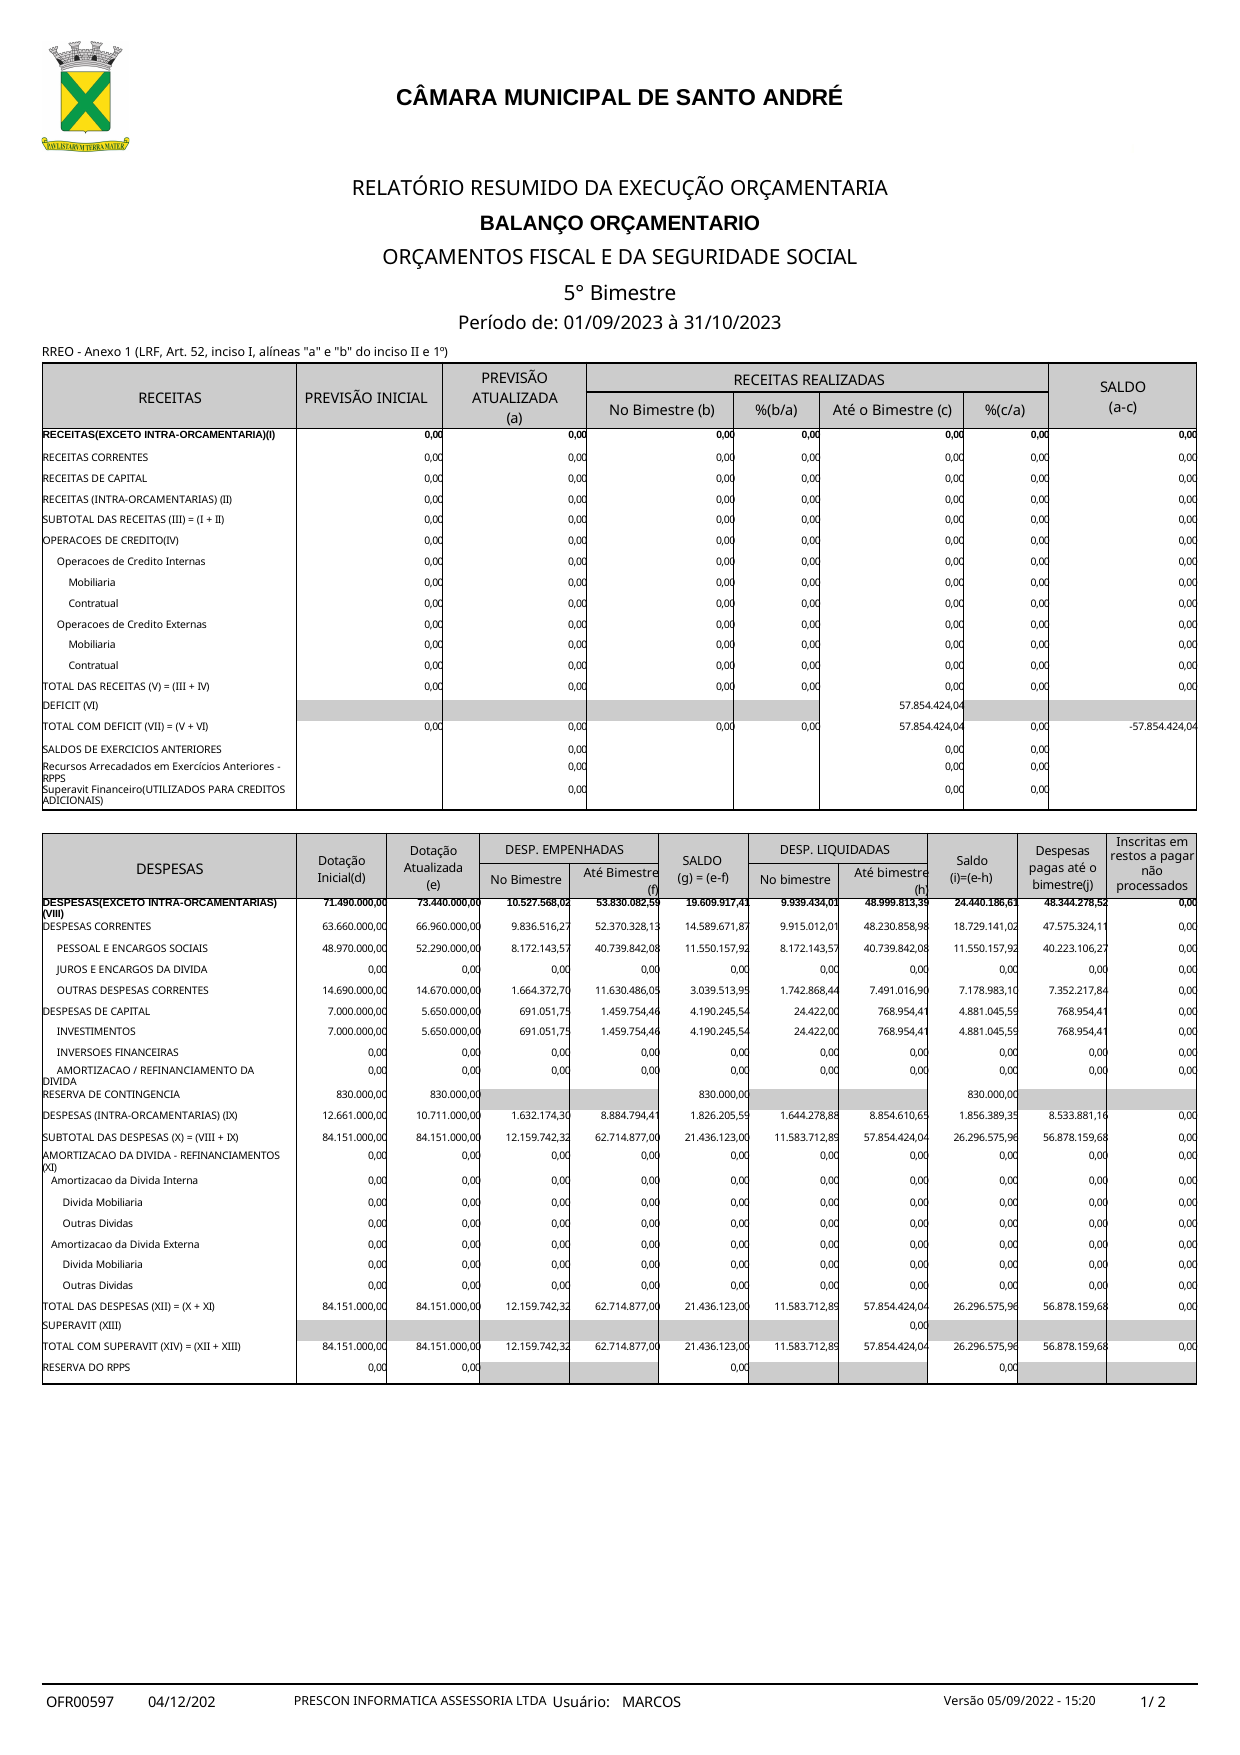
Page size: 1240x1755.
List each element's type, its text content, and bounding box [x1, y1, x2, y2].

table_cell 0,00 [1018, 1147, 1106, 1164]
table_cell [749, 1089, 838, 1110]
table_cell [387, 1164, 479, 1175]
table_cell 0,00 [297, 1062, 386, 1078]
table_cell 0,00 [1107, 1110, 1196, 1126]
table_cell 0,00 [964, 738, 1048, 758]
table_cell 0,00 [587, 445, 733, 467]
table_cell 0,00 [734, 613, 819, 633]
table_cell 57.854.424,04 [839, 1341, 927, 1362]
table_cell SUBTOTAL DAS RECEITAS (III) = (I + II) [43, 509, 296, 529]
table_cell 24.440.186,61 [928, 899, 1017, 910]
table_cell 0,00 [839, 1062, 927, 1078]
table_cell OPERACOES DE CREDITO(IV) [43, 529, 296, 550]
table_cell [1049, 738, 1196, 758]
table_cell 0,00 [297, 509, 442, 529]
table_cell 8.884.794,41 [570, 1110, 658, 1126]
table_cell 0,00 [820, 786, 963, 798]
table_cell 0,00 [749, 1191, 838, 1212]
table_cell 7.352.217,84 [1018, 979, 1106, 999]
table_cell 9.836.516,27 [480, 921, 569, 937]
table_cell 0,00 [443, 592, 586, 613]
table_cell 0,00 [659, 1212, 748, 1233]
table_cell 0,00 [659, 1147, 748, 1164]
table_cell [480, 1079, 569, 1089]
table_cell 84.151.000,00 [297, 1295, 386, 1320]
table_cell 0,00 [587, 654, 733, 675]
table_cell Outras Dividas [43, 1212, 296, 1233]
table_cell 0,00 [734, 467, 819, 488]
table_cell 0,00 [1107, 1191, 1196, 1212]
table_cell [480, 1164, 569, 1175]
table_cell 0,00 [297, 1274, 386, 1295]
table_cell 52.290.000,00 [387, 937, 479, 958]
table_cell [928, 1164, 1017, 1175]
table_cell 14.589.671,87 [659, 921, 748, 937]
table_cell 768.954,41 [1018, 1000, 1106, 1020]
table_cell 0,00 [964, 529, 1048, 550]
table_cell 0,00 [1049, 634, 1196, 654]
table_cell 0,00 [1107, 921, 1196, 937]
table_cell No bimestre [749, 864, 838, 898]
table_cell 0,00 [387, 1147, 479, 1164]
table_cell 0,00 [587, 571, 733, 592]
table_cell 0,00 [820, 592, 963, 613]
table_cell [1107, 1089, 1196, 1110]
table_cell [387, 1079, 479, 1089]
table_cell 0,00 [734, 550, 819, 571]
table_cell 0,00 [839, 1320, 927, 1341]
table_cell 0,00 [820, 571, 963, 592]
table_cell DEFICIT (VI) [43, 700, 296, 721]
table_cell 0,00 [749, 1274, 838, 1295]
table_cell 0,00 [297, 1175, 386, 1191]
table_cell 26.296.575,96 [928, 1295, 1017, 1320]
table_cell 21.436.123,00 [659, 1295, 748, 1320]
table_cell 12.661.000,00 [297, 1110, 386, 1126]
table_cell 0,00 [820, 634, 963, 654]
table_header PREVISÃO ATUALIZADA (a) [443, 364, 586, 428]
table_cell [480, 1320, 569, 1341]
table_cell INVERSOES FINANCEIRAS [43, 1041, 296, 1062]
table_cell 0,00 [1107, 1175, 1196, 1191]
table_cell 8.172.143,57 [480, 937, 569, 958]
table_cell 0,00 [964, 786, 1048, 798]
table_cell 0,00 [749, 958, 838, 979]
table_cell Operacoes de Credito Internas [43, 550, 296, 571]
table_cell 0,00 [749, 1212, 838, 1233]
table_cell 0,00 [443, 721, 586, 738]
table_cell 0,00 [587, 550, 733, 571]
table_cell 5.650.000,00 [387, 1020, 479, 1041]
table_cell Mobiliaria [43, 571, 296, 592]
table_cell [659, 910, 748, 921]
table_cell 0,00 [1107, 1274, 1196, 1295]
table_cell 0,00 [659, 1041, 748, 1062]
table_cell 0,00 [480, 958, 569, 979]
table_cell 0,00 [1107, 899, 1196, 910]
table_cell 12.159.742,32 [480, 1126, 569, 1147]
table_cell 0,00 [964, 675, 1048, 700]
table_cell [1018, 1089, 1106, 1110]
table_cell 0,00 [443, 467, 586, 488]
table_cell 0,00 [297, 1191, 386, 1212]
table_cell 0,00 [297, 721, 442, 738]
table_cell 0,00 [480, 1062, 569, 1078]
table_cell [839, 1164, 927, 1175]
table_cell JUROS E ENCARGOS DA DIVIDA [43, 958, 296, 979]
table_cell 0,00 [443, 509, 586, 529]
table_cell [734, 798, 819, 808]
table_cell 0,00 [1107, 1212, 1196, 1233]
table_cell 0,00 [659, 1062, 748, 1078]
table_cell 0,00 [1107, 1147, 1196, 1164]
table_cell [570, 1362, 658, 1383]
table_cell 0,00 [570, 1191, 658, 1212]
table_cell 0,00 [734, 592, 819, 613]
table_cell 24.422,00 [749, 1020, 838, 1041]
table_cell 0,00 [1049, 445, 1196, 467]
table_cell 0,00 [749, 1175, 838, 1191]
table_cell 0,00 [839, 1212, 927, 1233]
table_cell 830.000,00 [387, 1089, 479, 1110]
table_cell DESPESAS (INTRA-ORCAMENTARIAS) (IX) [43, 1110, 296, 1126]
table_cell 21.436.123,00 [659, 1341, 748, 1362]
table_cell SUPERAVIT (XIII) [43, 1320, 296, 1341]
table_cell 0,00 [928, 1062, 1017, 1078]
table_cell 9.915.012,01 [749, 921, 838, 937]
table_cell 0,00 [964, 445, 1048, 467]
table_cell 0,00 [443, 550, 586, 571]
table_cell 12.159.742,32 [480, 1341, 569, 1362]
table_cell RECEITAS (INTRA-ORCAMENTARIAS) (II) [43, 488, 296, 508]
table_cell 0,00 [480, 1147, 569, 1164]
table_cell 0,00 [1049, 675, 1196, 700]
table_cell 0,00 [297, 634, 442, 654]
table_cell 0,00 [570, 1175, 658, 1191]
table_cell 0,00 [964, 592, 1048, 613]
table_cell 0,00 [570, 1041, 658, 1062]
table_cell 11.550.157,92 [659, 937, 748, 958]
table_cell (XI) [43, 1164, 296, 1175]
table_cell 0,00 [820, 467, 963, 488]
table_cell SUBTOTAL DAS DESPESAS (X) = (VIII + IX) [43, 1126, 296, 1147]
table_cell [587, 798, 733, 808]
table_cell 0,00 [387, 1254, 479, 1274]
table_cell [1107, 1362, 1196, 1383]
table_cell [297, 1320, 386, 1341]
table_cell 0,00 [964, 613, 1048, 633]
subtitle BALANÇO ORÇAMENTARIO [31, 211, 1208, 235]
table_cell 40.739.842,08 [839, 937, 927, 958]
table_cell 0,00 [1107, 1254, 1196, 1274]
table_cell 0,00 [734, 509, 819, 529]
table_cell 0,00 [570, 1254, 658, 1274]
table_cell 0,00 [734, 675, 819, 700]
table_cell 0,00 [928, 1191, 1017, 1212]
table_cell 0,00 [1107, 958, 1196, 979]
table_cell 0,00 [1049, 592, 1196, 613]
table_cell [928, 910, 1017, 921]
table_cell 0,00 [297, 1147, 386, 1164]
table_cell [1049, 798, 1196, 808]
table_cell 830.000,00 [659, 1089, 748, 1110]
table_cell RPPS [43, 775, 296, 786]
table_cell 1.742.868,44 [749, 979, 838, 999]
table_cell 0,00 [443, 429, 586, 445]
table_cell 0,00 [839, 958, 927, 979]
table_cell 0,00 [964, 550, 1048, 571]
table_cell 0,00 [443, 759, 586, 775]
table_header DESPESAS [43, 834, 296, 898]
table_cell 0,00 [839, 1233, 927, 1253]
table_cell 0,00 [587, 721, 733, 738]
table_cell 84.151.000,00 [387, 1295, 479, 1320]
table_cell 0,00 [964, 509, 1048, 529]
table_cell 0,00 [1049, 550, 1196, 571]
table_cell 4.190.245,54 [659, 1020, 748, 1041]
table_cell 0,00 [297, 1212, 386, 1233]
table_cell 0,00 [587, 592, 733, 613]
table_cell 0,00 [1049, 429, 1196, 445]
table_cell 57.854.424,04 [839, 1126, 927, 1147]
table_cell TOTAL DAS DESPESAS (XII) = (X + XI) [43, 1295, 296, 1320]
table_cell 0,00 [659, 1175, 748, 1191]
table_cell 0,00 [1018, 1274, 1106, 1295]
table_cell 0,00 [387, 958, 479, 979]
table_cell TOTAL DAS RECEITAS (V) = (III + IV) [43, 675, 296, 700]
table_header Dotação Atualizada (e) [387, 834, 479, 898]
table_cell 0,00 [297, 958, 386, 979]
table_cell 0,00 [443, 613, 586, 633]
table_cell TOTAL COM DEFICIT (VII) = (V + VI) [43, 721, 296, 738]
table_cell [587, 738, 733, 758]
table_cell [964, 798, 1048, 808]
table_cell [1107, 1320, 1196, 1341]
table_cell 0,00 [820, 613, 963, 633]
table_cell 0,00 [587, 488, 733, 508]
table_cell 11.550.157,92 [928, 937, 1017, 958]
table_cell 0,00 [570, 1233, 658, 1253]
table_cell Até Bimestre (f) [570, 864, 658, 898]
table_cell No Bimestre [480, 864, 569, 898]
table_cell [964, 775, 1048, 786]
table_cell [1107, 1164, 1196, 1175]
table_cell 0,00 [1018, 1191, 1106, 1212]
table_cell 0,00 [587, 675, 733, 700]
table_cell 0,00 [297, 550, 442, 571]
table_cell 0,00 [1018, 1175, 1106, 1191]
table_cell 0,00 [480, 1254, 569, 1274]
table_cell 0,00 [839, 1147, 927, 1164]
table_cell 768.954,41 [1018, 1020, 1106, 1041]
table_cell 0,00 [1049, 654, 1196, 675]
table_cell 0,00 [587, 467, 733, 488]
table_cell 0,00 [1018, 1233, 1106, 1253]
table_cell [734, 700, 819, 721]
table_cell 4.881.045,59 [928, 1000, 1017, 1020]
table_cell 0,00 [297, 529, 442, 550]
table_cell 0,00 [387, 1041, 479, 1062]
table_cell AMORTIZACAO / REFINANCIAMENTO DA [43, 1062, 296, 1078]
table_cell 0,00 [964, 467, 1048, 488]
table_cell [587, 775, 733, 786]
table_cell [734, 786, 819, 798]
table_cell 0,00 [928, 1175, 1017, 1191]
table_cell 0,00 [587, 634, 733, 654]
table_cell [749, 910, 838, 921]
table_cell 0,00 [387, 1212, 479, 1233]
table_cell INVESTIMENTOS [43, 1020, 296, 1041]
table_cell [1018, 1362, 1106, 1383]
table_cell 24.422,00 [749, 1000, 838, 1020]
text RREO - Anexo 1 (LRF, Art. 52, inciso I, alíneas "a" e "b" do inciso II e 1º) [42, 343, 1208, 360]
table_cell 12.159.742,32 [480, 1295, 569, 1320]
table_cell 0,00 [928, 958, 1017, 979]
table_cell Recursos Arrecadados em Exercícios Anteriores - [43, 759, 296, 775]
table_cell 0,00 [297, 467, 442, 488]
table_cell 0,00 [820, 738, 963, 758]
table_cell [570, 1079, 658, 1089]
table_cell 0,00 [587, 529, 733, 550]
table_cell 0,00 [480, 1233, 569, 1253]
table_cell 57.854.424,04 [839, 1295, 927, 1320]
table_header DESP. EMPENHADAS [480, 834, 658, 863]
table_cell 0,00 [587, 613, 733, 633]
table_cell 48.999.813,39 [839, 899, 927, 910]
table_cell 57.854.424,04 [820, 721, 963, 738]
table_cell [297, 775, 442, 786]
table_cell [570, 910, 658, 921]
table_cell 7.000.000,00 [297, 1000, 386, 1020]
table_header RECEITAS [43, 364, 296, 428]
table_cell 0,00 [443, 445, 586, 467]
table_cell [570, 1320, 658, 1341]
table_cell 0,00 [1049, 571, 1196, 592]
table_cell 0,00 [1107, 1126, 1196, 1147]
table_cell 0,00 [928, 1362, 1017, 1383]
table_cell 0,00 [839, 1041, 927, 1062]
table_cell 7.491.016,90 [839, 979, 927, 999]
table_cell Mobiliaria [43, 634, 296, 654]
table_cell 768.954,41 [839, 1020, 927, 1041]
table_cell RESERVA DE CONTINGENCIA [43, 1089, 296, 1110]
table_cell [839, 1362, 927, 1383]
table_cell 0,00 [443, 529, 586, 550]
table_cell 0,00 [749, 1254, 838, 1274]
table_cell 18.729.141,02 [928, 921, 1017, 937]
table_cell 5.650.000,00 [387, 1000, 479, 1020]
table_cell 0,00 [659, 1233, 748, 1253]
table_cell 0,00 [928, 1147, 1017, 1164]
table_cell 66.960.000,00 [387, 921, 479, 937]
table_cell [749, 1320, 838, 1341]
table_cell [297, 1079, 386, 1089]
table_cell RECEITAS CORRENTES [43, 445, 296, 467]
table_cell 691.051,75 [480, 1000, 569, 1020]
table_cell [1018, 1320, 1106, 1341]
table_cell 0,00 [1018, 958, 1106, 979]
table_cell 11.583.712,89 [749, 1126, 838, 1147]
table_cell 0,00 [297, 429, 442, 445]
table_cell 56.878.159,68 [1018, 1295, 1106, 1320]
table_cell 0,00 [480, 1041, 569, 1062]
table_cell [734, 759, 819, 775]
table_cell 0,00 [297, 613, 442, 633]
table_cell 10.711.000,00 [387, 1110, 479, 1126]
table_cell 0,00 [964, 654, 1048, 675]
table_cell 0,00 [387, 1362, 479, 1383]
table_cell 0,00 [964, 488, 1048, 508]
table_cell 0,00 [749, 1233, 838, 1253]
table_cell 0,00 [587, 429, 733, 445]
table_cell 11.583.712,89 [749, 1341, 838, 1362]
table_cell [659, 1320, 748, 1341]
table_cell 7.178.983,10 [928, 979, 1017, 999]
table_cell 10.527.568,02 [480, 899, 569, 910]
table_cell [839, 910, 927, 921]
table_cell 0,00 [734, 721, 819, 738]
table_header Dotação Inicial(d) [297, 834, 386, 898]
table_cell 0,00 [734, 488, 819, 508]
table_cell 84.151.000,00 [297, 1126, 386, 1147]
table_cell 48.970.000,00 [297, 937, 386, 958]
text ORÇAMENTOS FISCAL E DA SEGURIDADE SOCIAL [31, 242, 1208, 271]
table_cell 0,00 [928, 1274, 1017, 1295]
table_header Despesas pagas até o bimestre(j) [1018, 834, 1106, 898]
table_cell 9.939.434,01 [749, 899, 838, 910]
table_cell 1.826.205,59 [659, 1110, 748, 1126]
table_cell 0,00 [820, 529, 963, 550]
table_cell [839, 1089, 927, 1110]
table_cell 0,00 [749, 1062, 838, 1078]
table_cell 19.609.917,41 [659, 899, 748, 910]
table_cell [659, 1079, 748, 1089]
table_cell DESPESAS DE CAPITAL [43, 1000, 296, 1020]
table_cell 0,00 [749, 1147, 838, 1164]
table_cell 0,00 [387, 1274, 479, 1295]
table_cell 73.440.000,00 [387, 899, 479, 910]
table_cell [443, 798, 586, 808]
table_cell [297, 1164, 386, 1175]
table_cell 0,00 [659, 1254, 748, 1274]
text Período de: 01/09/2023 à 31/10/2023 [31, 309, 1208, 335]
table_cell 0,00 [387, 1175, 479, 1191]
table_cell No Bimestre (b) [587, 393, 733, 428]
table_cell [734, 775, 819, 786]
table_cell Superavit Financeiro(UTILIZADOS PARA CREDITOS [43, 786, 296, 798]
table_cell 0,00 [928, 1212, 1017, 1233]
table_cell 0,00 [964, 571, 1048, 592]
table_cell [1018, 1079, 1106, 1089]
table_cell 0,00 [480, 1175, 569, 1191]
table_cell DESPESAS CORRENTES [43, 921, 296, 937]
table_cell 3.039.513,95 [659, 979, 748, 999]
table_cell (VIII) [43, 910, 296, 921]
table_cell 1.459.754,46 [570, 1020, 658, 1041]
table_cell 0,00 [1107, 1020, 1196, 1041]
table_cell 84.151.000,00 [387, 1126, 479, 1147]
table_cell 0,00 [570, 958, 658, 979]
table_cell [1049, 786, 1196, 798]
table_cell 56.878.159,68 [1018, 1126, 1106, 1147]
table_header SALDO (g) = (e-f) [659, 834, 748, 898]
table_cell 0,00 [1107, 1000, 1196, 1020]
table_cell SALDOS DE EXERCICIOS ANTERIORES [43, 738, 296, 758]
table_cell -57.854.424,04 [1049, 721, 1196, 738]
table_cell 0,00 [570, 1274, 658, 1295]
table_cell 0,00 [928, 1233, 1017, 1253]
table_cell 0,00 [659, 1362, 748, 1383]
table_cell [1049, 700, 1196, 721]
table_cell 4.881.045,59 [928, 1020, 1017, 1041]
table_cell [297, 759, 442, 775]
table_cell 11.583.712,89 [749, 1295, 838, 1320]
table_cell [839, 1079, 927, 1089]
table_cell 0,00 [659, 1274, 748, 1295]
table_cell [480, 910, 569, 921]
table_cell [749, 1164, 838, 1175]
table_cell 0,00 [1107, 1341, 1196, 1362]
table_cell [1018, 910, 1106, 921]
table_cell 0,00 [297, 592, 442, 613]
table_cell 830.000,00 [928, 1089, 1017, 1110]
table_cell 0,00 [1018, 1041, 1106, 1062]
table_cell [297, 738, 442, 758]
table_cell [964, 700, 1048, 721]
table_cell [297, 700, 442, 721]
table_header PREVISÃO INICIAL [297, 364, 442, 428]
table_cell 14.670.000,00 [387, 979, 479, 999]
table_cell 0,00 [297, 1362, 386, 1383]
table_header DESP. LIQUIDADAS [749, 834, 927, 863]
table_cell 0,00 [297, 488, 442, 508]
table_cell Divida Mobiliaria [43, 1254, 296, 1274]
table_cell 830.000,00 [297, 1089, 386, 1110]
table_cell DESPESAS(EXCETO INTRA-ORCAMENTARIAS) [43, 899, 296, 910]
table_cell 0,00 [570, 1062, 658, 1078]
table_cell [443, 700, 586, 721]
table_cell 0,00 [587, 509, 733, 529]
table_cell RESERVA DO RPPS [43, 1362, 296, 1383]
table_cell 0,00 [443, 786, 586, 798]
table_cell 0,00 [1107, 1295, 1196, 1320]
table_cell [387, 1320, 479, 1341]
table_cell 0,00 [1018, 1212, 1106, 1233]
table_cell [1049, 759, 1196, 775]
table_cell 0,00 [480, 1212, 569, 1233]
table_cell TOTAL COM SUPERAVIT (XIV) = (XII + XIII) [43, 1341, 296, 1362]
table_cell 53.830.082,59 [570, 899, 658, 910]
table_cell [749, 1362, 838, 1383]
table_cell [570, 1164, 658, 1175]
table_cell Amortizacao da Divida Externa [43, 1233, 296, 1253]
table_cell 1.856.389,35 [928, 1110, 1017, 1126]
text 5° Bimestre [31, 278, 1208, 306]
table_cell [1107, 1079, 1196, 1089]
table_cell 691.051,75 [480, 1020, 569, 1041]
table_cell 0,00 [1049, 467, 1196, 488]
table_cell 0,00 [820, 509, 963, 529]
table_cell 0,00 [443, 571, 586, 592]
table_cell 0,00 [734, 445, 819, 467]
table_cell [1018, 1164, 1106, 1175]
table_cell 0,00 [820, 429, 963, 445]
table_cell 0,00 [1049, 613, 1196, 633]
table_cell 71.490.000,00 [297, 899, 386, 910]
table_cell 0,00 [964, 721, 1048, 738]
table_cell [820, 798, 963, 808]
table_cell 48.230.858,98 [839, 921, 927, 937]
table_cell Outras Dividas [43, 1274, 296, 1295]
table_cell 0,00 [1107, 979, 1196, 999]
table_cell 8.172.143,57 [749, 937, 838, 958]
table_cell 0,00 [734, 634, 819, 654]
table_cell 0,00 [964, 429, 1048, 445]
table_cell [387, 910, 479, 921]
table_cell 1.664.372,70 [480, 979, 569, 999]
table_cell 52.370.328,13 [570, 921, 658, 937]
table_cell 0,00 [1018, 1254, 1106, 1274]
table_cell [297, 910, 386, 921]
text RELATÓRIO RESUMIDO DA EXECUÇÃO ORÇAMENTARIA [31, 173, 1208, 202]
table_cell 0,00 [839, 1175, 927, 1191]
table_cell %(c/a) [964, 393, 1048, 428]
table_cell 26.296.575,96 [928, 1341, 1017, 1362]
table_cell RECEITAS(EXCETO INTRA-ORCAMENTARIA)(I) [43, 429, 296, 445]
table_cell [587, 700, 733, 721]
table_cell [928, 1079, 1017, 1089]
table_cell [749, 1079, 838, 1089]
table_cell [297, 798, 442, 808]
table_cell 47.575.324,11 [1018, 921, 1106, 937]
table_cell [570, 1089, 658, 1110]
table_cell 0,00 [297, 1233, 386, 1253]
table_cell 0,00 [839, 1254, 927, 1274]
table_cell 8.854.610,65 [839, 1110, 927, 1126]
table_cell 0,00 [659, 958, 748, 979]
table_cell 1.459.754,46 [570, 1000, 658, 1020]
table_cell DIVIDA [43, 1079, 296, 1089]
table_cell [297, 786, 442, 798]
table_cell Contratual [43, 654, 296, 675]
table_cell 0,00 [1107, 1041, 1196, 1062]
table_cell 0,00 [820, 759, 963, 775]
table_cell ADICIONAIS) [43, 798, 296, 808]
table_cell [659, 1164, 748, 1175]
table_cell 0,00 [734, 571, 819, 592]
table_cell 7.000.000,00 [297, 1020, 386, 1041]
table_cell 26.296.575,96 [928, 1126, 1017, 1147]
table_cell 0,00 [820, 550, 963, 571]
table_cell 0,00 [443, 634, 586, 654]
table_cell 0,00 [1049, 509, 1196, 529]
table_cell 0,00 [734, 429, 819, 445]
table_cell 62.714.877,00 [570, 1295, 658, 1320]
table_cell [443, 775, 586, 786]
table_cell 0,00 [928, 1254, 1017, 1274]
table_cell 768.954,41 [839, 1000, 927, 1020]
table_cell [928, 1320, 1017, 1341]
table_cell 0,00 [297, 571, 442, 592]
table_cell Contratual [43, 592, 296, 613]
table_cell 1.632.174,30 [480, 1110, 569, 1126]
table_cell 0,00 [964, 759, 1048, 775]
table_cell 62.714.877,00 [570, 1126, 658, 1147]
table_cell 8.533.881,16 [1018, 1110, 1106, 1126]
table_cell 0,00 [1107, 1062, 1196, 1078]
table_cell 40.223.106,27 [1018, 937, 1106, 958]
table_cell 84.151.000,00 [387, 1341, 479, 1362]
table_cell 0,00 [387, 1233, 479, 1253]
table_cell 0,00 [734, 654, 819, 675]
table_cell 0,00 [297, 675, 442, 700]
table_cell [480, 1089, 569, 1110]
table_cell [734, 738, 819, 758]
table_cell 0,00 [297, 654, 442, 675]
table_cell [587, 786, 733, 798]
table_cell Operacoes de Credito Externas [43, 613, 296, 633]
table_cell 0,00 [820, 654, 963, 675]
table_cell %(b/a) [734, 393, 819, 428]
table_cell 0,00 [480, 1274, 569, 1295]
table_cell 0,00 [749, 1041, 838, 1062]
table_cell 0,00 [820, 488, 963, 508]
table_cell 0,00 [659, 1191, 748, 1212]
table_cell OUTRAS DESPESAS CORRENTES [43, 979, 296, 999]
table_cell 0,00 [297, 445, 442, 467]
table_cell 0,00 [964, 634, 1048, 654]
table_cell 0,00 [820, 445, 963, 467]
table_header RECEITAS REALIZADAS [587, 364, 1048, 391]
table_cell RECEITAS DE CAPITAL [43, 467, 296, 488]
table_cell 0,00 [928, 1041, 1017, 1062]
table_cell [587, 759, 733, 775]
table_cell 0,00 [480, 1191, 569, 1212]
table_cell [1107, 910, 1196, 921]
table_cell 0,00 [1107, 937, 1196, 958]
table_cell 40.739.842,08 [570, 937, 658, 958]
table_cell 14.690.000,00 [297, 979, 386, 999]
table_cell 62.714.877,00 [570, 1341, 658, 1362]
table_cell 0,00 [1107, 1233, 1196, 1253]
table_cell PESSOAL E ENCARGOS SOCIAIS [43, 937, 296, 958]
table_cell 0,00 [443, 654, 586, 675]
table_cell 0,00 [839, 1191, 927, 1212]
table_cell 0,00 [443, 675, 586, 700]
table_cell Até o Bimestre (c) [820, 393, 963, 428]
table_cell 0,00 [570, 1212, 658, 1233]
table_cell 0,00 [297, 1041, 386, 1062]
table_cell 0,00 [1049, 488, 1196, 508]
table_cell 1.644.278,88 [749, 1110, 838, 1126]
table_cell 0,00 [1018, 1062, 1106, 1078]
table_header Inscritas em restos a pagar não processados [1107, 834, 1196, 898]
table_cell 11.630.486,05 [570, 979, 658, 999]
table_cell 0,00 [1049, 529, 1196, 550]
table_cell 84.151.000,00 [297, 1341, 386, 1362]
table_cell 0,00 [443, 738, 586, 758]
table_cell [820, 775, 963, 786]
table_cell 0,00 [820, 675, 963, 700]
table_header SALDO (a-c) [1049, 364, 1196, 428]
table_cell 63.660.000,00 [297, 921, 386, 937]
table_cell 0,00 [297, 1254, 386, 1274]
table_cell Até bimestre (h) [839, 864, 927, 898]
table_cell 57.854.424,04 [820, 700, 963, 721]
table_cell AMORTIZACAO DA DIVIDA - REFINANCIAMENTOS [43, 1147, 296, 1164]
table_cell 4.190.245,54 [659, 1000, 748, 1020]
table_cell 56.878.159,68 [1018, 1341, 1106, 1362]
table_cell 21.436.123,00 [659, 1126, 748, 1147]
table_cell 48.344.278,52 [1018, 899, 1106, 910]
table_cell 0,00 [734, 529, 819, 550]
table_cell 0,00 [570, 1147, 658, 1164]
table_header Saldo (i)=(e-h) [928, 834, 1017, 898]
table_cell [480, 1362, 569, 1383]
table_cell Amortizacao da Divida Interna [43, 1175, 296, 1191]
table_cell [1049, 775, 1196, 786]
table_cell 0,00 [387, 1191, 479, 1212]
table_cell Divida Mobiliaria [43, 1191, 296, 1212]
table_cell 0,00 [443, 488, 586, 508]
table_cell 0,00 [839, 1274, 927, 1295]
table_cell 0,00 [387, 1062, 479, 1078]
